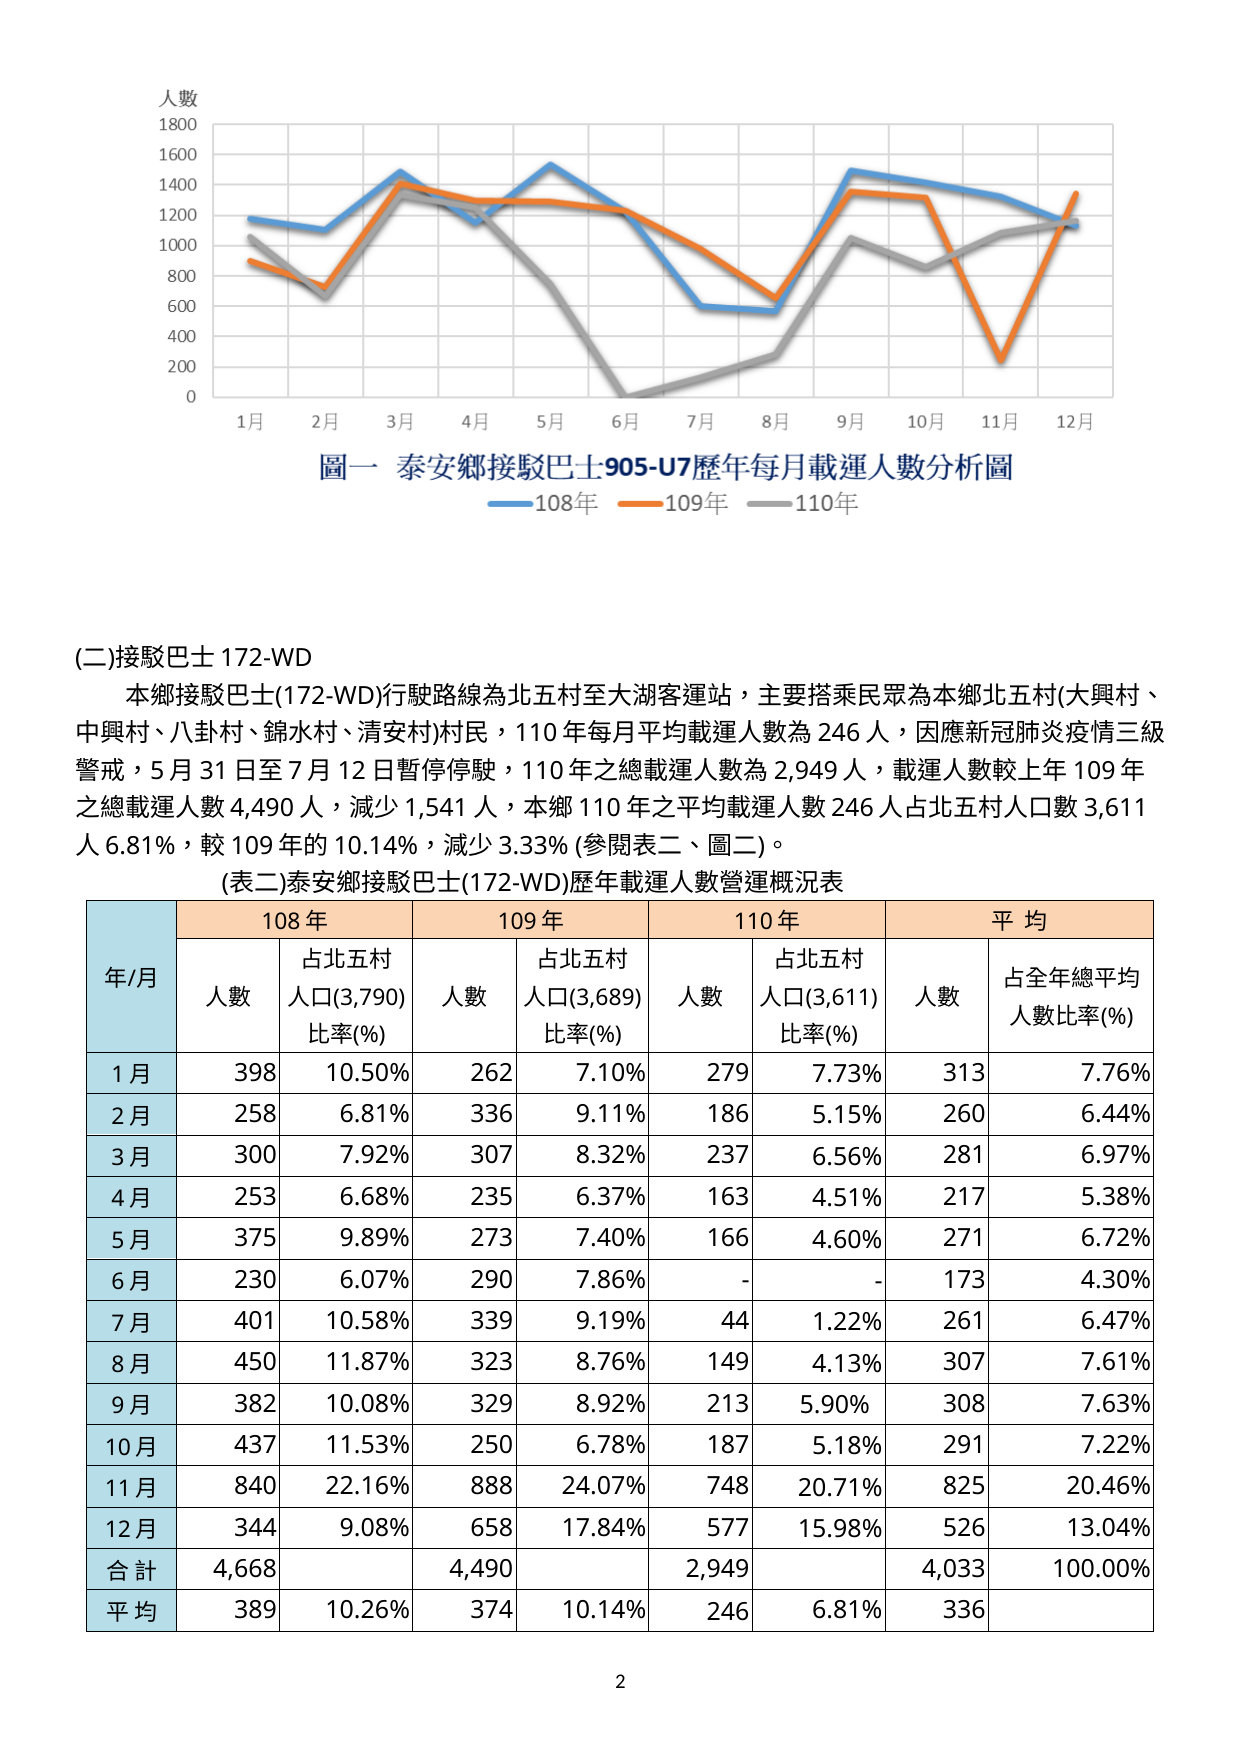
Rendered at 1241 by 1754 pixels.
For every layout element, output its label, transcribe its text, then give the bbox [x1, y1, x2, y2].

table_cell 213 [649, 1384, 752, 1424]
table_cell 7.73% [753, 1053, 885, 1093]
table_cell 339 [413, 1301, 516, 1341]
table_cell 825 [886, 1466, 988, 1507]
table_cell 398 [177, 1053, 279, 1093]
table_cell 10.08% [280, 1384, 412, 1424]
table_header 109年 [413, 901, 648, 938]
table_cell 290 [413, 1260, 516, 1300]
table_cell 271 [886, 1218, 988, 1258]
table_cell 9.19% [517, 1301, 648, 1341]
table_cell 307 [413, 1136, 516, 1176]
table_cell 10月 [87, 1425, 176, 1465]
table_cell 7.76% [989, 1053, 1153, 1093]
table_cell 7.63% [989, 1384, 1153, 1424]
table_cell 3月 [87, 1136, 176, 1176]
table_cell 748 [649, 1466, 752, 1507]
table_cell 12月 [87, 1508, 176, 1548]
table_cell 6.72% [989, 1218, 1153, 1258]
table_cell 323 [413, 1342, 516, 1383]
table_cell 6.97% [989, 1136, 1153, 1176]
table_header 平 均 [886, 901, 1153, 938]
table_cell 4.60% [753, 1218, 885, 1258]
table_cell 308 [886, 1384, 988, 1424]
table_cell 8.76% [517, 1342, 648, 1383]
table_cell 人數 [413, 939, 516, 1052]
table_cell 9.89% [280, 1218, 412, 1258]
table_cell 8.92% [517, 1384, 648, 1424]
table_cell 6.56% [753, 1136, 885, 1176]
table_cell 5.90% [753, 1384, 885, 1424]
table_cell 273 [413, 1218, 516, 1258]
table_cell 9.11% [517, 1094, 648, 1134]
table_cell 149 [649, 1342, 752, 1383]
table_cell 437 [177, 1425, 279, 1465]
table_cell 4.30% [989, 1260, 1153, 1300]
table_cell 4月 [87, 1177, 176, 1217]
table_cell 7.22% [989, 1425, 1153, 1465]
table_cell 279 [649, 1053, 752, 1093]
table_cell 10.14% [517, 1590, 648, 1631]
text (表二)泰安鄉接駁巴士(172-WD)歷年載運人數營運概況表 [150, 862, 1165, 900]
table_cell 344 [177, 1508, 279, 1548]
table_cell 6.81% [753, 1590, 885, 1631]
table_cell 10.50% [280, 1053, 412, 1093]
table_cell 401 [177, 1301, 279, 1341]
table_cell 173 [886, 1260, 988, 1300]
table_header 110年 [649, 901, 885, 938]
table_cell 237 [649, 1136, 752, 1176]
table_cell 24.07% [517, 1466, 648, 1507]
text 本鄉接駁巴士(172-WD)行駛路線為北五村至大湖客運站，主要搭乘民眾為本鄉北五村(大興村、中興村、八卦村、錦水村、清安村)村民，110年每月平均載運人數為246人，因應新冠肺炎疫情三級警戒，5月31日至7月12日暫停停駛，110年之總載運人數為2,949人，載運人數較上年109年之總載運人數4,490人，減少1,541人，本鄉110年之平均載運人數246人占北五村人口數3,611人6.81%，較109年的10.14%，減少3.33% (參閱表二、圖二)。 [75, 675, 1165, 862]
table_cell 262 [413, 1053, 516, 1093]
table_cell 11.53% [280, 1425, 412, 1465]
table_cell 6月 [87, 1260, 176, 1300]
table_cell [989, 1590, 1153, 1631]
table_cell 4.51% [753, 1177, 885, 1217]
table_cell 4,668 [177, 1549, 279, 1589]
table_cell [753, 1549, 885, 1589]
table_cell 187 [649, 1425, 752, 1465]
table_header 108年 [177, 901, 412, 938]
table_cell 2,949 [649, 1549, 752, 1589]
table_cell 6.44% [989, 1094, 1153, 1134]
table_cell - [649, 1260, 752, 1300]
table_cell 374 [413, 1590, 516, 1631]
table_cell 5.38% [989, 1177, 1153, 1217]
table_cell 336 [886, 1590, 988, 1631]
table_cell 888 [413, 1466, 516, 1507]
table_cell 人數 [177, 939, 279, 1052]
table_cell 258 [177, 1094, 279, 1134]
table_cell 9月 [87, 1384, 176, 1424]
table_cell 10.26% [280, 1590, 412, 1631]
table_cell 6.47% [989, 1301, 1153, 1341]
table_cell 6.37% [517, 1177, 648, 1217]
table_cell 658 [413, 1508, 516, 1548]
table_cell 250 [413, 1425, 516, 1465]
table_cell 4.13% [753, 1342, 885, 1383]
text (二)接駁巴士172-WD [75, 637, 1165, 675]
table_header 年/月 [87, 901, 176, 1052]
table_cell 7.10% [517, 1053, 648, 1093]
table_cell 44 [649, 1301, 752, 1341]
table_cell 281 [886, 1136, 988, 1176]
table_cell 占北五村 人口(3,689)比率(%) [517, 939, 648, 1052]
table_cell 840 [177, 1466, 279, 1507]
table_cell 4,490 [413, 1549, 516, 1589]
table_cell 平 均 [87, 1590, 176, 1631]
table_cell 8月 [87, 1342, 176, 1383]
table_cell 占北五村 人口(3,790)比率(%) [280, 939, 412, 1052]
table_cell 占北五村 人口(3,611)比率(%) [753, 939, 885, 1052]
table_cell 22.16% [280, 1466, 412, 1507]
table_cell 20.71% [753, 1466, 885, 1507]
table_cell 15.98% [753, 1508, 885, 1548]
table_cell 450 [177, 1342, 279, 1383]
table_cell 7.92% [280, 1136, 412, 1176]
table_cell 526 [886, 1508, 988, 1548]
table_cell 11月 [87, 1466, 176, 1507]
table_cell 5.18% [753, 1425, 885, 1465]
table_cell 100.00% [989, 1549, 1153, 1589]
table_cell 336 [413, 1094, 516, 1134]
table_cell 7.86% [517, 1260, 648, 1300]
table_cell [517, 1549, 648, 1589]
table_cell 163 [649, 1177, 752, 1217]
table_cell 329 [413, 1384, 516, 1424]
table_cell 246 [649, 1590, 752, 1631]
table_cell 300 [177, 1136, 279, 1176]
table_cell 230 [177, 1260, 279, 1300]
table_cell 186 [649, 1094, 752, 1134]
table_cell 合 計 [87, 1549, 176, 1589]
table_cell 235 [413, 1177, 516, 1217]
table_cell 10.58% [280, 1301, 412, 1341]
table_cell 261 [886, 1301, 988, 1341]
table_cell 11.87% [280, 1342, 412, 1383]
table_cell 253 [177, 1177, 279, 1217]
table_cell 217 [886, 1177, 988, 1217]
table_cell - [753, 1260, 885, 1300]
table_cell 6.81% [280, 1094, 412, 1134]
table_cell 6.68% [280, 1177, 412, 1217]
table_cell 1.22% [753, 1301, 885, 1341]
table_cell 260 [886, 1094, 988, 1134]
table_cell 4,033 [886, 1549, 988, 1589]
table_cell 7.61% [989, 1342, 1153, 1383]
table_cell 占全年總平均 人數比率(%) [989, 939, 1153, 1052]
table_cell 5月 [87, 1218, 176, 1258]
table_cell 9.08% [280, 1508, 412, 1548]
table_cell 375 [177, 1218, 279, 1258]
table_cell 17.84% [517, 1508, 648, 1548]
table_cell 20.46% [989, 1466, 1153, 1507]
table_cell 1月 [87, 1053, 176, 1093]
table_cell [280, 1549, 412, 1589]
table_cell 8.32% [517, 1136, 648, 1176]
table_cell 291 [886, 1425, 988, 1465]
table_cell 307 [886, 1342, 988, 1383]
table_cell 382 [177, 1384, 279, 1424]
table_cell 7月 [87, 1301, 176, 1341]
table_cell 389 [177, 1590, 279, 1631]
table_cell 人數 [886, 939, 988, 1052]
table_cell 6.07% [280, 1260, 412, 1300]
table_cell 5.15% [753, 1094, 885, 1134]
table_cell 166 [649, 1218, 752, 1258]
table_cell 6.78% [517, 1425, 648, 1465]
table_cell 2月 [87, 1094, 176, 1134]
table_cell 313 [886, 1053, 988, 1093]
table_cell 577 [649, 1508, 752, 1548]
table_cell 7.40% [517, 1218, 648, 1258]
table_cell 13.04% [989, 1508, 1153, 1548]
table_cell 人數 [649, 939, 752, 1052]
